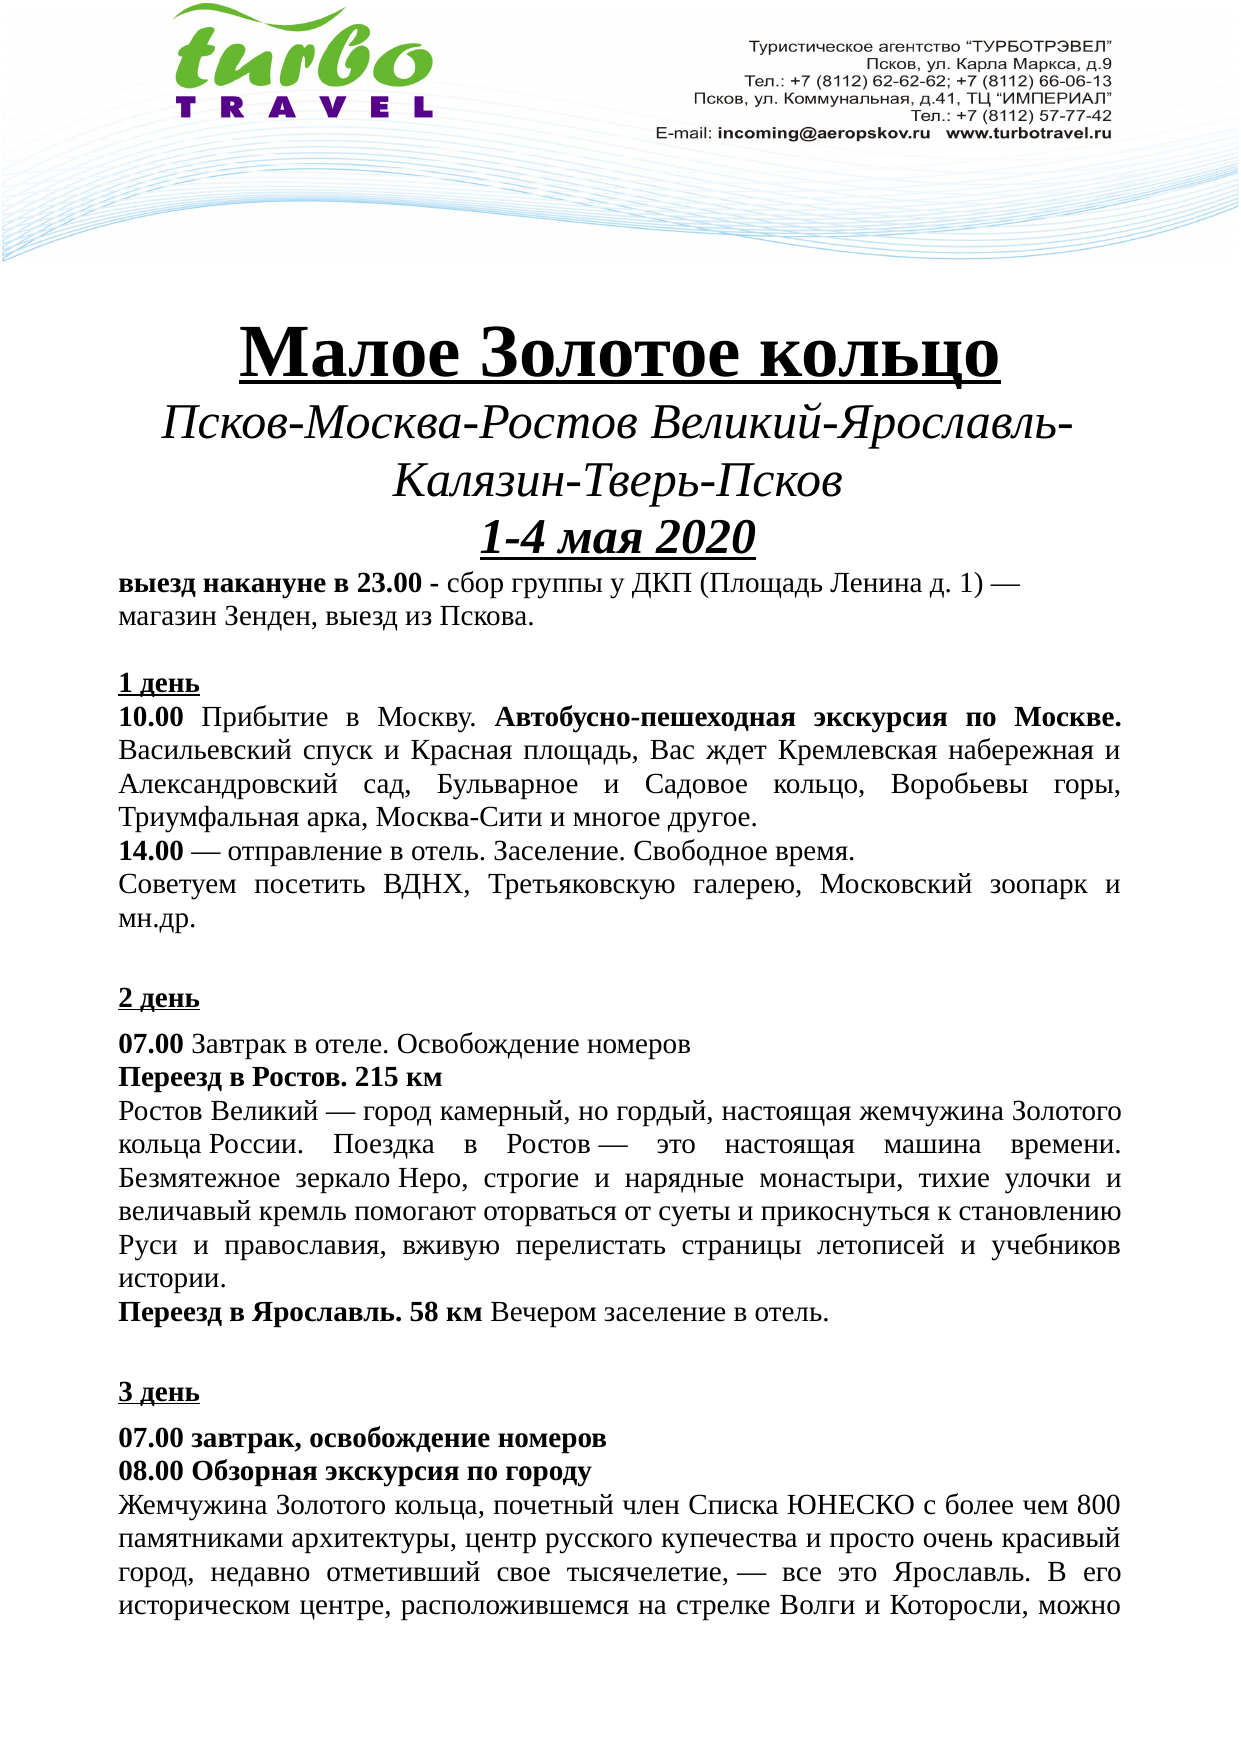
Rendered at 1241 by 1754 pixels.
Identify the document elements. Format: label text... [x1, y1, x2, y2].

text Жемчужина Золотого кольца, почетный член Списка ЮНЕСКО с более чем 800 памятниками архитектуры, центр русского купечества и просто очень красивый город, недавно отметивший свое тысячелетие, — все это Ярославль. В его историческом центре, расположившемся на стрелке Волги и Которосли, можно [118, 1487, 1122, 1621]
text Псков-Москва-Ростов Великий-Ярославль-Калязин-Тверь-Псков [118, 392, 1122, 507]
text Ростов Великий — город камерный, но гордый, настоящая жемчужина Золотого кольца России. Поездка в Ростов — это настоящая машина времени. Безмятежное зеркало Неро, строгие и нарядные монастыри, тихие улочки и величавый кремль помогают оторваться от суеты и прикоснуться к становлению Руси и православия, вживую перелистать страницы летописей и учебников истории. [118, 1093, 1122, 1294]
text 2 день [118, 980, 1122, 1013]
text 1-4 мая 2020 [118, 507, 1122, 565]
text Переезд в Ярославль. 58 км Вечером заселение в отель. [118, 1294, 1122, 1328]
text Советуем посетить ВДНХ, Третьяковскую галерею, Московский зоопарк и мн.др. [118, 867, 1122, 934]
text Малое Золотое кольцо [118, 306, 1122, 392]
text 14.00 — отправление в отель. Заселение. Свободное время. [118, 833, 1122, 867]
text выезд накануне в 23.00 - сбор группы у ДКП (Площадь Ленина д. 1) — магазин Зенден, выезд из Пскова. [118, 565, 1122, 632]
picture [2, 3, 1239, 262]
text 07.00 завтрак, освобождение номеров [118, 1420, 1122, 1453]
text 08.00 Обзорная экскурсия по городу [118, 1453, 1122, 1487]
text 07.00 Завтрак в отеле. Освобождение номеров [118, 1026, 1122, 1059]
text 1 день [118, 665, 1122, 699]
text Переезд в Ростов. 215 км [118, 1059, 1122, 1093]
text 10.00 Прибытие в Москву. Автобусно-пешеходная экскурсия по Москве. Васильевский спуск и Красная площадь, Вас ждет Кремлевская набережная и Александровский сад, Бульварное и Садовое кольцо, Воробьевы горы, Триумфальная арка, Москва-Сити и многое другое. [118, 699, 1122, 833]
text 3 день [118, 1374, 1122, 1407]
